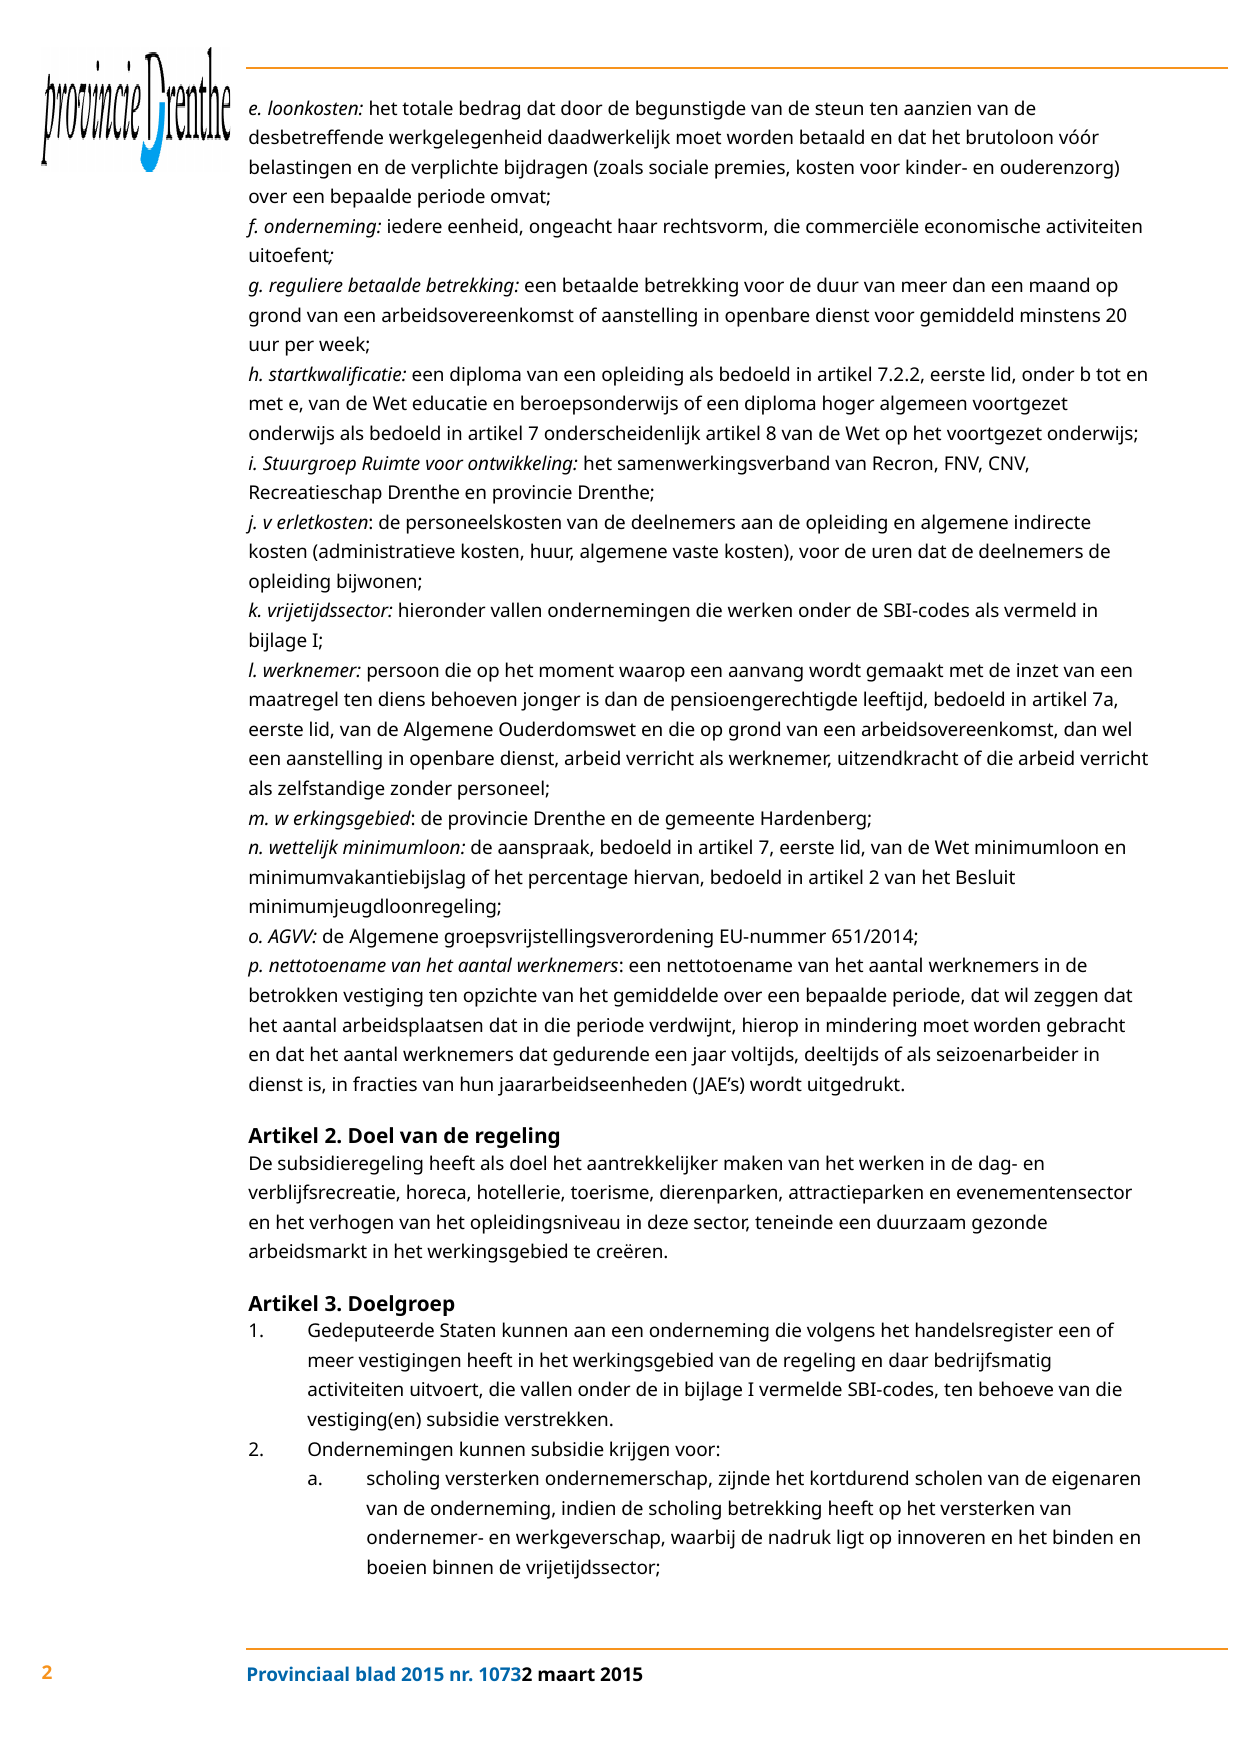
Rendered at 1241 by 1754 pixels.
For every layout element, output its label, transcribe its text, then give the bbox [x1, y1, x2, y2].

text g. reguliere betaalde betrekking: een betaalde betrekking voor de duur van meer dan een maand op grond van een arbeidsovereenkomst of aanstelling in openbare dienst voor gemiddeld minstens 20 uur per week; [248, 272, 1152, 357]
text De subsidieregeling heeft als doel het aantrekkelijker maken van het werken in de dag- en verblijfsrecreatie, horeca, hotellerie, toerisme, dierenparken, attractieparken en evenementensector en het verhogen van het opleidingsniveau in deze sector, teneinde een duurzaam gezonde arbeidsmarkt in het werkingsgebied te creëren. [248, 1150, 1152, 1264]
text Artikel 3. Doelgroep [248, 1289, 1152, 1317]
text l. werknemer: persoon die op het moment waarop een aanvang wordt gemaakt met de inzet van een maatregel ten diens behoeven jonger is dan de pensioengerechtigde leeftijd, bedoeld in artikel 7a, eerste lid, van de Algemene Ouderdomswet en die op grond van een arbeidsovereenkomst, dan wel een aanstelling in openbare dienst, arbeid verricht als werknemer, uitzendkracht of die arbeid verricht als zelfstandige zonder personeel; [248, 657, 1152, 801]
text o. AGVV: de Algemene groepsvrijstellingsverordening EU-nummer 651/2014; [248, 923, 1152, 949]
text k. vrijetijdssector: hieronder vallen ondernemingen die werken onder de SBI-codes als vermeld in bijlage I; [248, 598, 1152, 653]
text p. nettotoename van het aantal werknemers: een nettotoename van het aantal werknemers in de betrokken vestiging ten opzichte van het gemiddelde over een bepaalde periode, dat wil zeggen dat het aantal arbeidsplaatsen dat in die periode verdwijnt, hierop in mindering moet worden gebracht en dat het aantal werknemers dat gedurende een jaar voltijds, deeltijds of als seizoenarbeider in dienst is, in fracties van hun jaararbeidseenheden (JAE’s) wordt uitgedrukt. [248, 953, 1152, 1097]
text h. startkwalificatie: een diploma van een opleiding als bedoeld in artikel 7.2.2, eerste lid, onder b tot en met e, van de Wet educatie en beroepsonderwijs of een diploma hoger algemeen voortgezet onderwijs als bedoeld in artikel 7 onderscheidenlijk artikel 8 van de Wet op het voortgezet onderwijs; [248, 361, 1152, 446]
text n. wettelijk minimumloon: de aanspraak, bedoeld in artikel 7, eerste lid, van de Wet minimumloon en minimumvakantiebijslag of het percentage hiervan, bedoeld in artikel 2 van het Besluit minimumjeugdloonregeling; [248, 834, 1152, 919]
list scholing versterken ondernemerschap, zijnde het kortdurend scholen van de eigenaren van de onderneming, indien de scholing betrekking heeft op het versterken van ondernemer- en werkgeverschap, waarbij de nadruk ligt op innoveren en het binden en boeien binnen de vrijetijdssector; [307, 1465, 1152, 1580]
text i. Stuurgroep Ruimte voor ontwikkeling: het samenwerkingsverband van Recron, FNV, CNV, Recreatieschap Drenthe en provincie Drenthe; [248, 450, 1152, 505]
list Gedeputeerde Staten kunnen aan een onderneming die volgens het handelsregister een of meer vestigingen heeft in het werkingsgebied van de regeling en daar bedrijfsmatig activiteiten uitvoert, die vallen onder de in bijlage I vermelde SBI-codes, ten behoeve van die vestiging(en) subsidie verstrekken. [248, 1317, 1152, 1432]
text e. loonkosten: het totale bedrag dat door de begunstigde van de steun ten aanzien van de desbetreffende werkgelegenheid daadwerkelijk moet worden betaald en dat het brutoloon vóór belastingen en de verplichte bijdragen (zoals sociale premies, kosten voor kinder- en ouderenzorg) over een bepaalde periode omvat; [248, 95, 1152, 209]
picture [41, 47, 231, 172]
list Ondernemingen kunnen subsidie krijgen voor: [248, 1436, 1152, 1462]
text m. w erkingsgebied: de provincie Drenthe en de gemeente Hardenberg; [248, 805, 1152, 831]
text f. onderneming: iedere eenheid, ongeacht haar rechtsvorm, die commerciële economische activiteiten uitoefent; [248, 213, 1152, 268]
text j. v erletkosten: de personeelskosten van de deelnemers aan de opleiding en algemene indirecte kosten (administratieve kosten, huur, algemene vaste kosten), voor de uren dat de deelnemers de opleiding bijwonen; [248, 509, 1152, 594]
text Artikel 2. Doel van de regeling [248, 1121, 1152, 1150]
